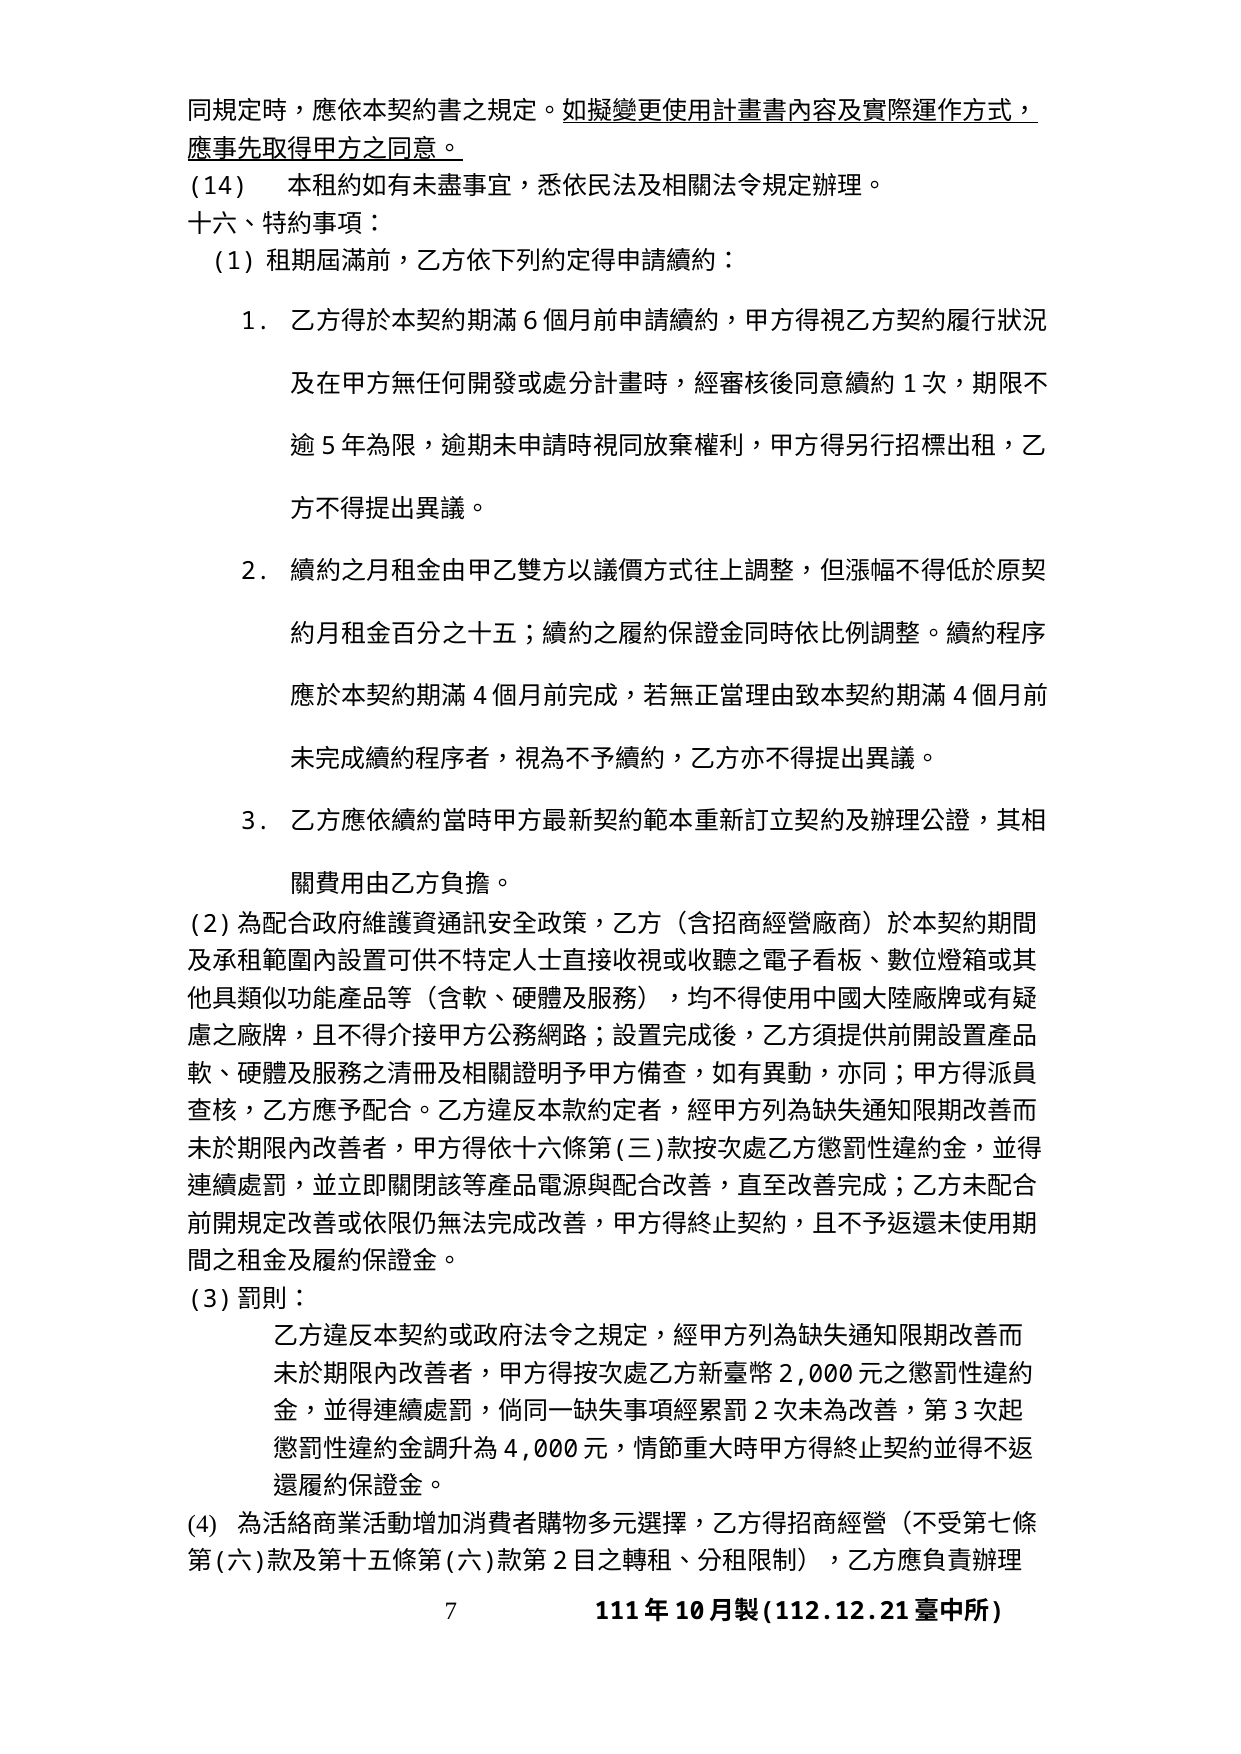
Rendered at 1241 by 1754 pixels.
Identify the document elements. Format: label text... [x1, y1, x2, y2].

text 十六、特約事項： [187, 202, 1043, 239]
list 乙方得於本契約期滿6個月前申請續約，甲方得視乙方契約履行狀況及在甲方無任何開發或處分計畫時，經審核後同意續約1次，期限不逾5年為限，逾期未申請時視同放棄權利，甲方得另行招標出租，乙方不得提出異議。 [241, 277, 1048, 527]
text 乙方違反本契約或政府法令之規定，經甲方列為缺失通知限期改善而未於期限內改善者，甲方得按次處乙方新臺幣2,000元之懲罰性違約金，並得連續處罰，倘同一缺失事項經累罰2次未為改善，第3次起懲罰性違約金調升為4,000元，情節重大時甲方得終止契約並得不返還履約保證金。 [273, 1314, 1043, 1502]
list 本租約如有未盡事宜，悉依民法及相關法令規定辦理。 [187, 164, 1043, 202]
list 為配合政府維護資通訊安全政策，乙方（含招商經營廠商）於本契約期間及承租範圍內設置可供不特定人士直接收視或收聽之電子看板、數位燈箱或其他具類似功能產品等（含軟、硬體及服務），均不得使用中國大陸廠牌或有疑慮之廠牌，且不得介接甲方公務網路；設置完成後，乙方須提供前開設置產品軟、硬體及服務之清冊及相關證明予甲方備查，如有異動，亦同；甲方得派員查核，乙方應予配合。乙方違反本款約定者，經甲方列為缺失通知限期改善而未於期限內改善者，甲方得依十六條第(三)款按次處乙方懲罰性違約金，並得連續處罰，並立即關閉該等產品電源與配合改善，直至改善完成；乙方未配合前開規定改善或依限仍無法完成改善，甲方得終止契約，且不予返還未使用期間之租金及履約保證金。 [187, 902, 1054, 1277]
list 續約之月租金由甲乙雙方以議價方式往上調整，但漲幅不得低於原契約月租金百分之十五；續約之履約保證金同時依比例調整。續約程序應於本契約期滿4個月前完成，若無正當理由致本契約期滿4個月前未完成續約程序者，視為不予續約，乙方亦不得提出異議。 [241, 527, 1048, 777]
list 租期屆滿前，乙方依下列約定得申請續約： [211, 239, 1043, 277]
list 同規定時，應依本契約書之規定。如擬變更使用計畫書內容及實際運作方式，應事先取得甲方之同意。 [187, 89, 1043, 164]
list 為活絡商業活動增加消費者購物多元選擇，乙方得招商經營（不受第七條第(六)款及第十五條第(六)款第2目之轉租、分租限制），乙方應負責辦理招商後之履約管理及其他經營事項，因營運或管理與他人發生一切權利義務關係，均由乙方負責、監督及處理。乙方招商之廠商於契約存續期間之履約行為，概由乙方負責，且乙方與其所招商經營之廠商契約期間不得超過本契約期間，契約條款不得與本契約條款牴觸，如有牴觸，不得對抗甲方。乙方（含招商經營之廠商）不得逾越商業登記經營項目以外之營業，且除法令規定免開統一發票者外，應依法開立統一發票。 [187, 1502, 1043, 1577]
list 罰則： [187, 1277, 1043, 1314]
list 乙方應依續約當時甲方最新契約範本重新訂立契約及辦理公證，其相關費用由乙方負擔。 [241, 777, 1048, 902]
